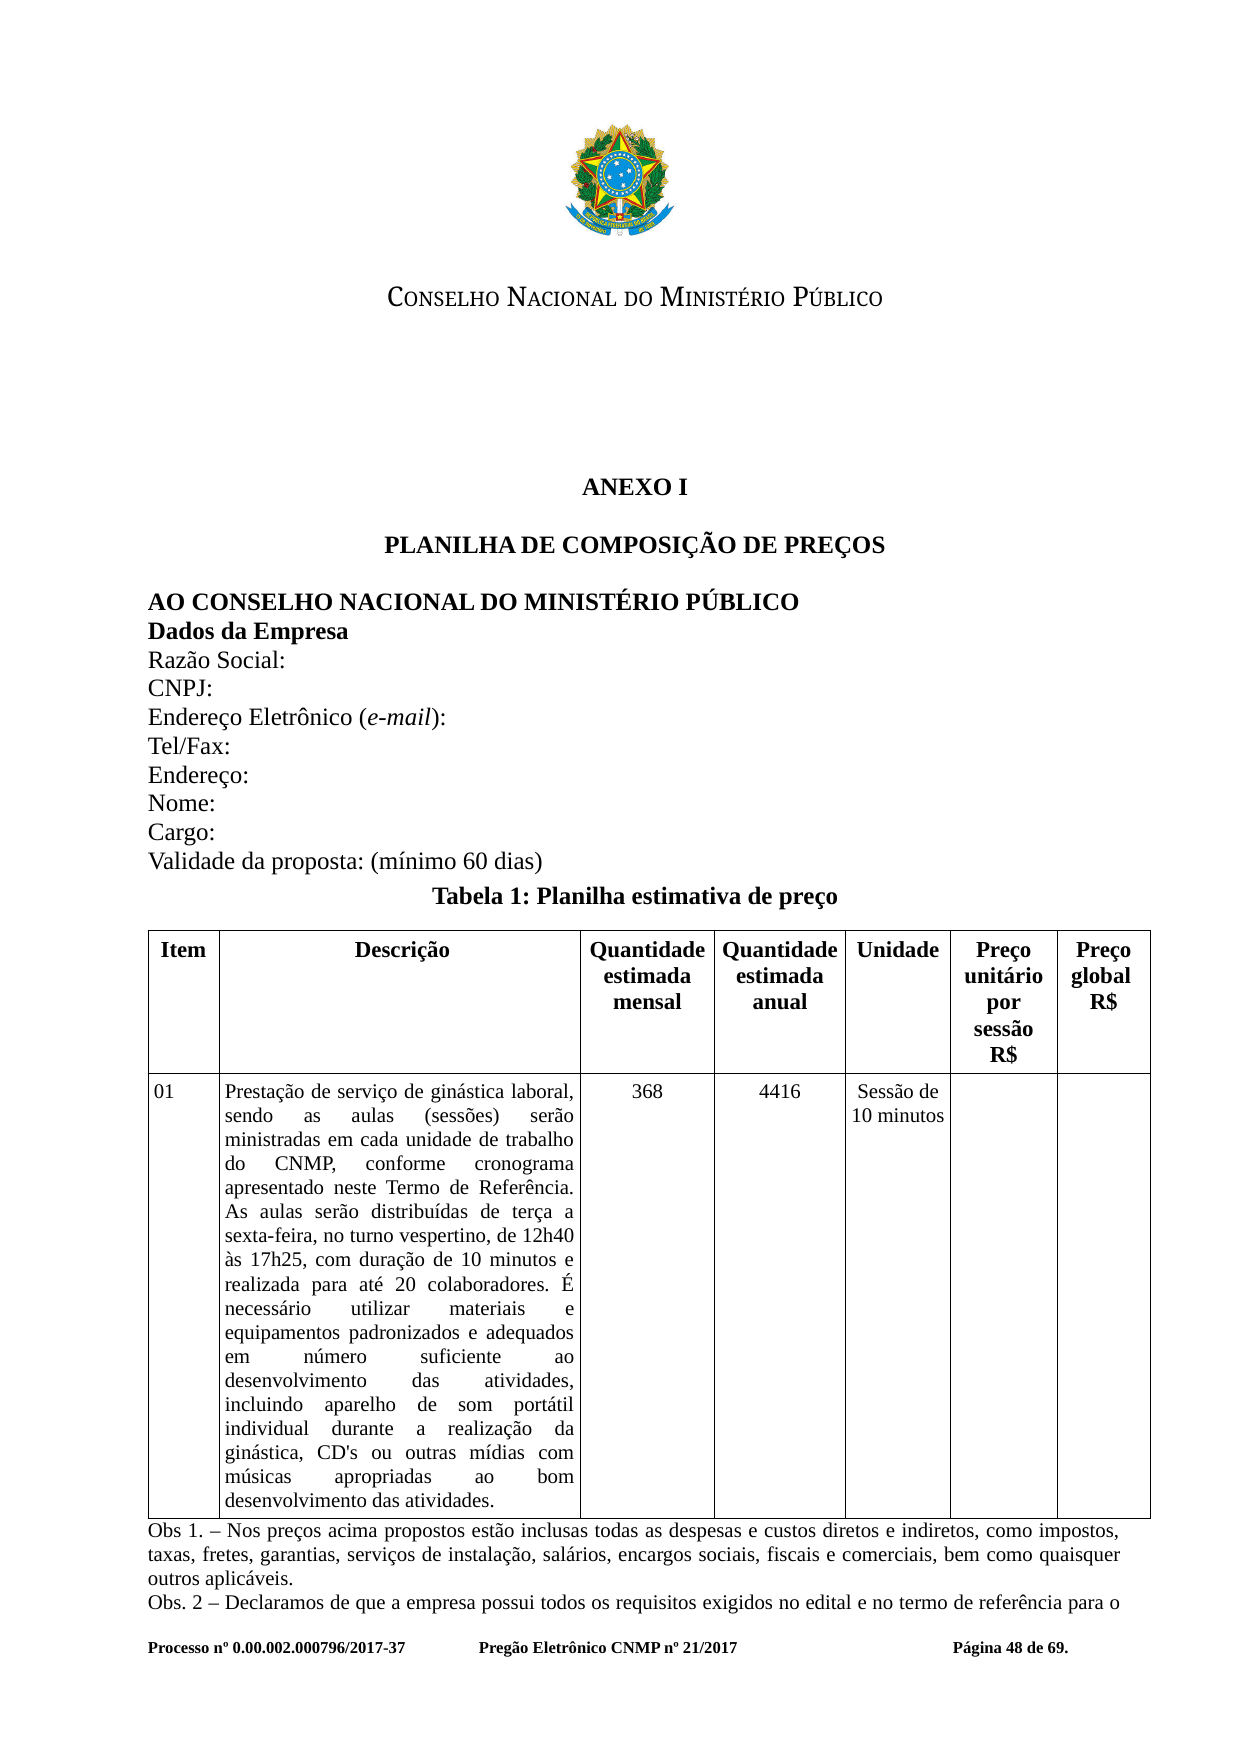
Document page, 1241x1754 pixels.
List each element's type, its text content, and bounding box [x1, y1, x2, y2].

table_header Unidade [846, 931, 950, 1073]
text Tel/Fax: [148, 731, 1122, 760]
text AO CONSELHO NACIONAL DO MINISTÉRIO PÚBLICO [148, 587, 1122, 616]
text Nome: [148, 788, 1122, 817]
text Validade da proposta: (mínimo 60 dias) [148, 846, 1122, 875]
text Obs 1. – Nos preços acima propostos estão inclusas todas as despesas e custos diretos e indiretos, como impostos, taxas, fretes, garantias, serviços de instalação, salários, encargos sociais, fiscais e comerciais, bem como quaisquer outros aplicáveis. [148, 1519, 1122, 1590]
table_cell Sessão de 10 minutos [846, 1074, 950, 1518]
table_header Preço unitário por sessão R$ [951, 931, 1057, 1073]
table_cell 01 [149, 1074, 219, 1518]
table_cell [951, 1074, 1057, 1518]
text CNPJ: [148, 673, 1122, 702]
text Tabela 1: Planilha estimativa de preço [148, 881, 1122, 909]
table_cell Prestação de serviço de ginástica laboral, sendo as aulas (sessões) serão ministradas em cada unidade de trabalho do CNMP, conforme cronograma apresentado neste Termo de Referência. As aulas serão distribuídas de terça a sexta-feira, no turno vespertino, de 12h40 às 17h25, com duração de 10 minutos e realizada para até 20 colaboradores. É necessário utilizar materiais e equipamentos padronizados e adequados em número suficiente ao desenvolvimento das atividades, incluindo aparelho de som portátil individual durante a realização da ginástica, CD's ou outras mídias com músicas apropriadas ao bom desenvolvimento das atividades. [220, 1074, 580, 1518]
text Endereço Eletrônico (e-mail): [148, 702, 1122, 731]
table_header Quantidade estimada mensal [581, 931, 714, 1073]
text Dados da Empresa [148, 616, 1122, 645]
text Cargo: [148, 817, 1122, 846]
table_header Preço global R$ [1058, 931, 1150, 1073]
text Endereço: [148, 760, 1122, 788]
text Razão Social: [148, 645, 1122, 673]
table_cell 368 [581, 1074, 714, 1518]
table_header Item [149, 931, 219, 1073]
table_cell 4416 [715, 1074, 845, 1518]
text ANEXO I [148, 472, 1122, 501]
table_cell [1058, 1074, 1150, 1518]
table_header Descrição [220, 931, 580, 1073]
text PLANILHA DE COMPOSIÇÃO DE PREÇOS [148, 530, 1122, 558]
text Obs. 2 – Declaramos de que a empresa possui todos os requisitos exigidos no edital e no termo de referência para o [148, 1590, 1122, 1614]
table_header Quantidade estimada anual [715, 931, 845, 1073]
